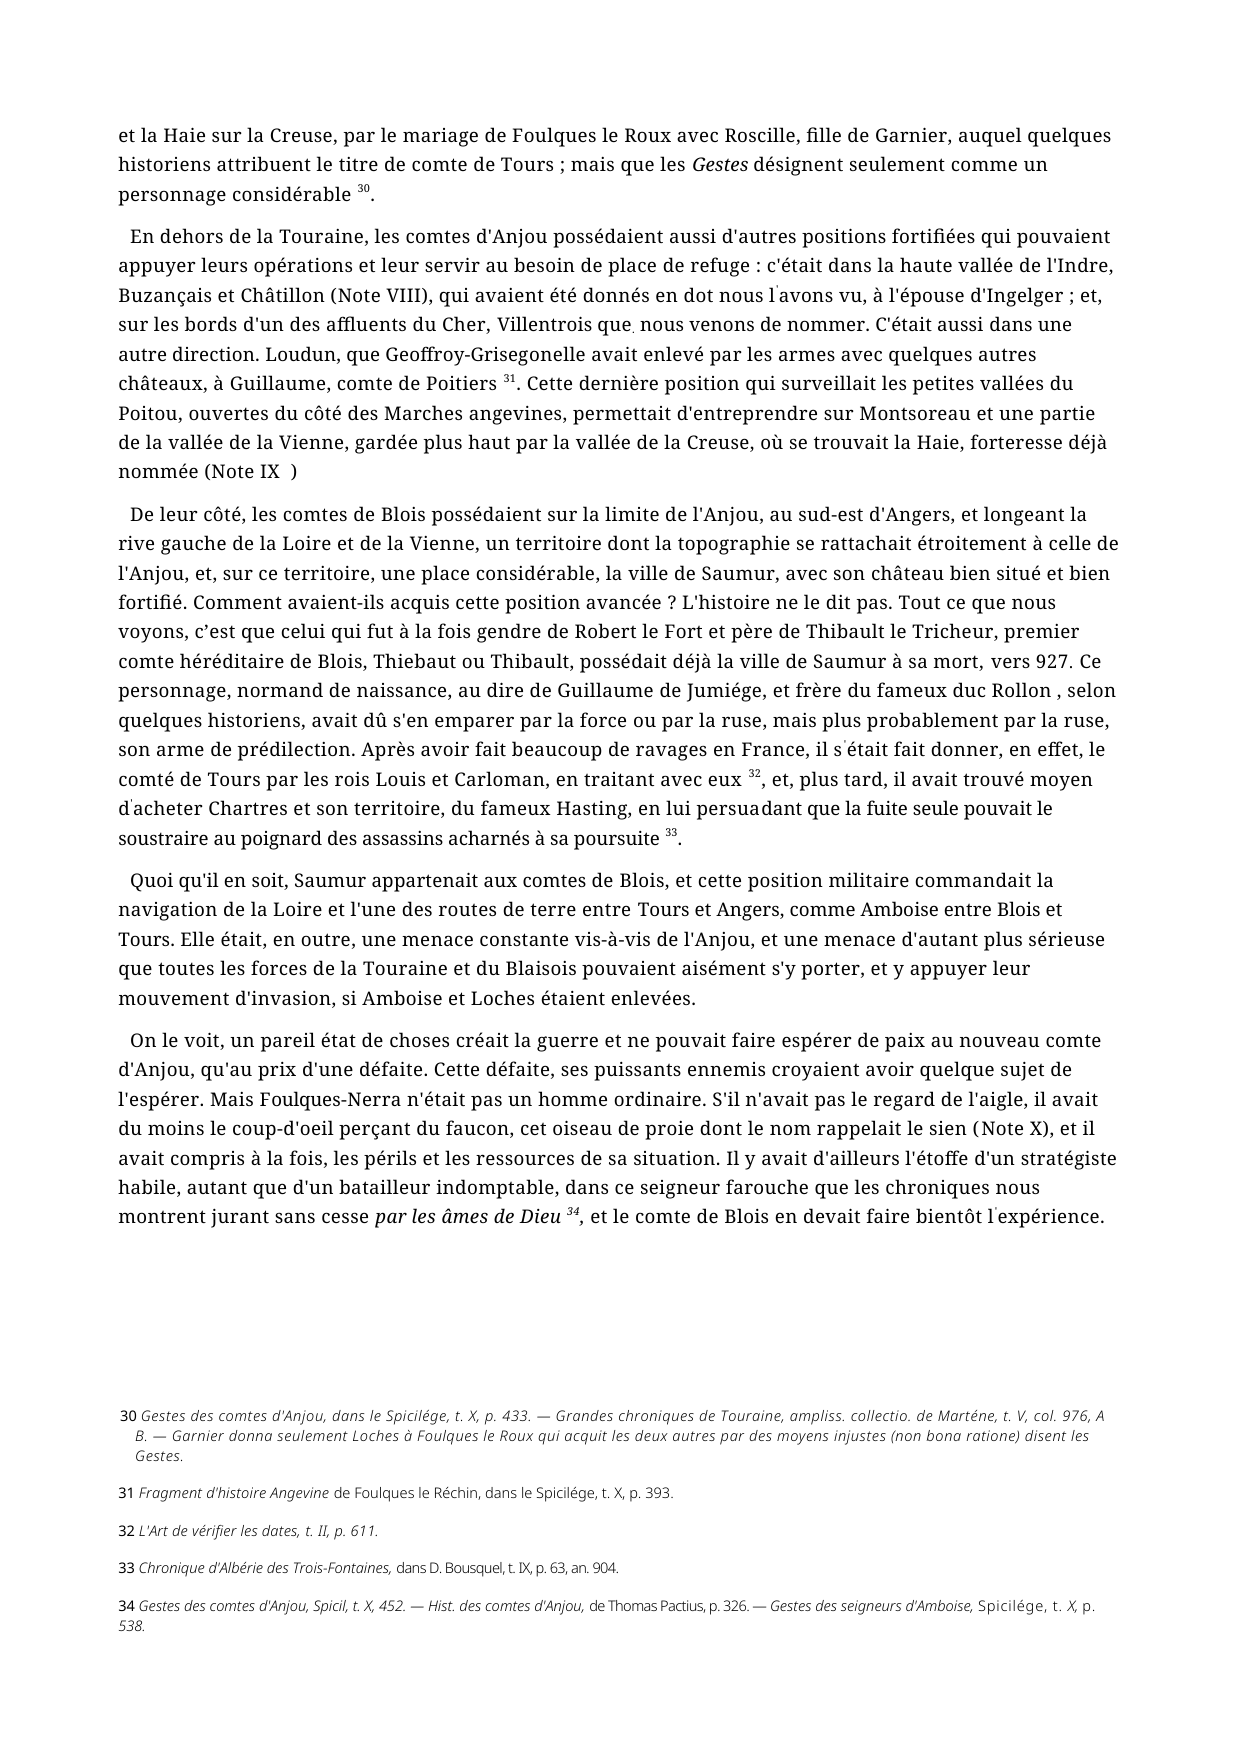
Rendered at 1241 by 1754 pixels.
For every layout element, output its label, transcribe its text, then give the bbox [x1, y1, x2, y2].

text Gestes des comtes d'Anjou, Spicil, t. X, 452. — Hist. des comtes d'Anjou, de Thomas Pactius, p. 326. — Gestes des sei­gneurs d'Amboise, Spicilége, t. X, p. 538. [118, 1596, 1122, 1636]
list Gestes des comtes d'Anjou, dans le Spicilége, t. X, p. 433. — Grandes chroniques de Touraine, ampliss. collectio. de Marténe, t. V, col. 976, A B. — Garnier donna seulement Loches à Foulques le Roux qui acquit les deux autres par des moyens injustes (non bona ratione) disent les Gestes. [127, 1406, 1122, 1465]
text et la Haie sur la Creuse, par le mariage de Foulques le Roux avec Roscille, fille de Garnier, auquel quelques historiens attribuent le titre de comte de Tours ; mais que les Gestes désignent seulement comme un personnage considérable . [118, 118, 1122, 207]
text On le voit, un pareil état de choses créait la guerre et ne pouvait faire espérer de paix au nouveau comte d'Anjou, qu'au prix d'une défaite. Cette défaite, ses puissants ennemis croyaient avoir quelque sujet de l'espérer. Mais Foulques-Nerra n'était pas un homme ordinaire. S'il n'avait pas le regard de l'aigle, il avait du moins le coup-d'oeil perçant du faucon, cet oiseau de proie dont le nom rappelait le sien (Note X), et il avait compris à la fois, les périls et les ressources de sa situation. Il y avait d'ailleurs l'étoffe d'un stratégiste habile, autant que d'un batailleur indomptable, dans ce seigneur farouche que les chroniques nous montrent jurant sans cesse par les âmes de Dieu , et le comte de Blois en devait faire bientôt l'expérience. [118, 1023, 1122, 1229]
text Fragment d'histoire Angevine de Foulques le Réchin, dans le Spicilége, t. X, p. 393. [118, 1483, 1122, 1503]
text Quoi qu'il en soit, Saumur appartenait aux comtes de Blois, et cette position militaire commandait la navigation de la Loire et l'une des routes de terre entre Tours et Angers, comme Amboise entre Blois et Tours. Elle était, en outre, une menace constante vis-à-vis de l'Anjou, et une menace d'autant plus sérieuse que toutes les forces de la Touraine et du Blaisois pouvaient aisément s'y porter, et y appuyer leur mouvement d'invasion, si Amboise et Loches étaient enlevées. [118, 863, 1122, 1011]
text L'Art de vérifier les dates, t. II, p. 611. [118, 1521, 1122, 1541]
text Chronique d'Albérie des Trois-Fontaines, dans D. Bousquel, t. IX, p. 63, an. 904. [118, 1558, 1122, 1578]
text En dehors de la Touraine, les comtes d'Anjou possédaient aussi d'autres positions fortifiées qui pouvaient appuyer leurs opérations et leur servir au besoin de place de refuge : c'était dans la haute vallée de l'Indre, Buzançais et Châtillon (Note VIII), qui avaient été donnés en dot nous l'avons vu, à l'épouse d'Ingelger ; et, sur les bords d'un des affluents du Cher, Villentrois que. nous venons de nommer. C'était aussi dans une autre direction. Loudun, que Geoffroy-Grisegonelle avait enlevé par les armes avec quelques autres châteaux, à Guillaume, comte de Poitiers . Cette dernière position qui surveillait les petites vallées du Poitou, ouvertes du côté des Marches angevines, permettait d'entreprendre sur Montsoreau et une partie de la vallée de la Vienne, gardée plus haut par la vallée de la Creuse, où se trouvait la Haie, forteresse déjà nommée (Note IX ) [118, 219, 1122, 484]
text De leur côté, les comtes de Blois possédaient sur la limite de l'Anjou, au sud-est d'Angers, et longeant la rive gauche de la Loire et de la Vienne, un territoire dont la topographie se rattachait étroitement à celle de l'Anjou, et, sur ce territoire, une place considérable, la ville de Saumur, avec son château bien situé et bien fortifié. Comment avaient-ils acquis cette position avancée ? L'histoire ne le dit pas. Tout ce que nous voyons, c’est que celui qui fut à la fois gendre de Robert le Fort et père de Thibault le Tricheur, premier comte héréditaire de Blois, Thiebaut ou Thibault, possédait déjà la ville de Saumur à sa mort, vers 927. Ce personnage, normand de naissance, au dire de Guillaume de Jumiége, et frère du fameux duc Rollon , selon quelques historiens, avait dû s'en emparer par la force ou par la ruse, mais plus probablement par la ruse, son arme de prédilection. Après avoir fait beaucoup de ravages en France, il s'était fait donner, en effet, le comté de Tours par les rois Louis et Carloman, en traitant avec eux , et, plus tard, il avait trouvé moyen d'acheter Chartres et son territoire, du fameux Hasting, en lui persuadant que la fuite seule pouvait le soustraire au poignard des assassins acharnés à sa poursuite . [118, 497, 1122, 851]
